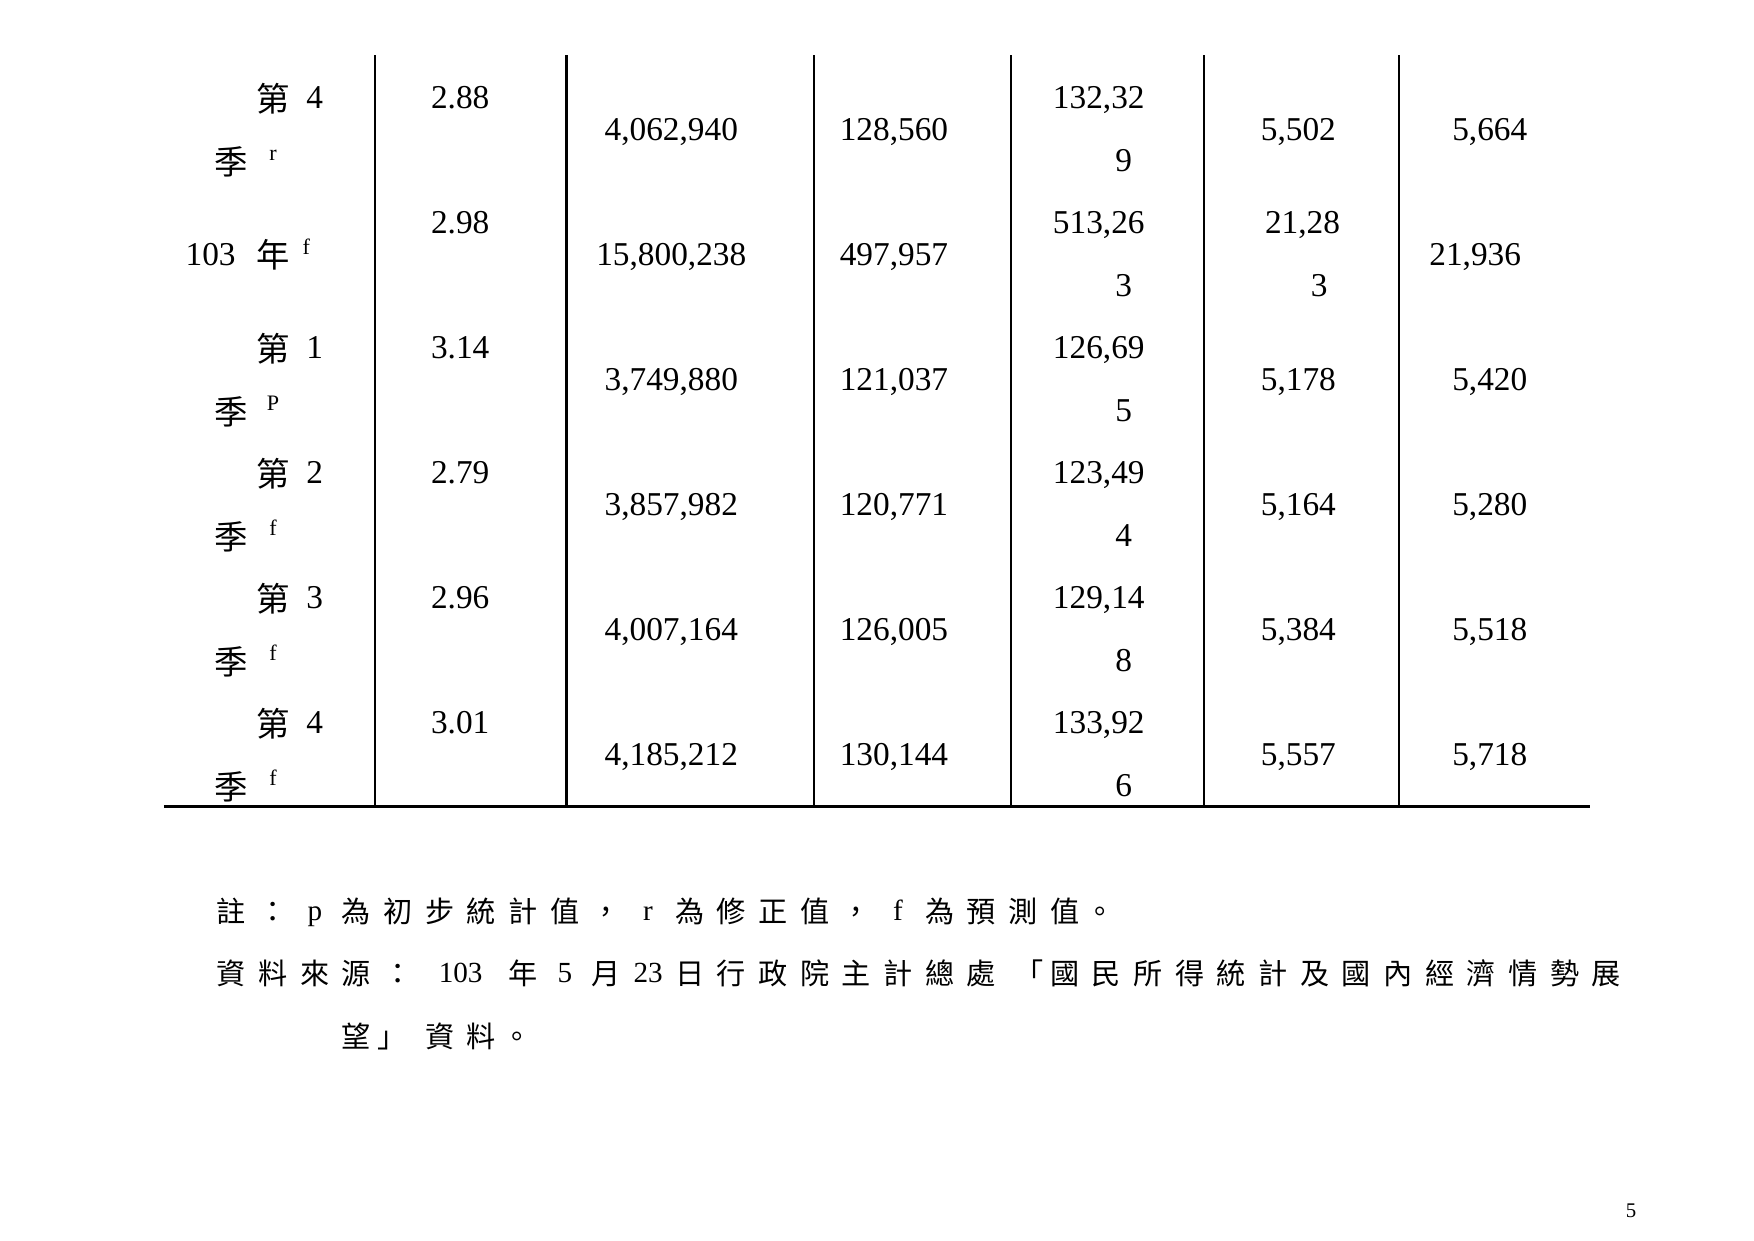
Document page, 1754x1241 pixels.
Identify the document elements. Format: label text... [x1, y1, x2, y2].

table_cell 129,148 [1012, 555, 1203, 680]
table_cell 4,062,940 [568, 55, 813, 180]
table_cell 5,557 [1205, 680, 1398, 805]
table_cell 132,329 [1012, 55, 1203, 180]
table_cell 126,005 [815, 555, 1010, 680]
table_cell 4,185,212 [568, 680, 813, 805]
table_cell 第3季f [164, 555, 374, 680]
table_cell 2.98 [376, 180, 565, 305]
table_cell 126,695 [1012, 305, 1203, 430]
table_cell 5,178 [1205, 305, 1398, 430]
table_cell 123,494 [1012, 430, 1203, 555]
table_cell 5,164 [1205, 430, 1398, 555]
table_cell 103年f [164, 180, 374, 305]
table_cell 513,263 [1012, 180, 1203, 305]
table_cell 第2季f [164, 430, 374, 555]
table_cell 3.14 [376, 305, 565, 430]
table_cell 128,560 [815, 55, 1010, 180]
table_cell 130,144 [815, 680, 1010, 805]
table_cell 121,037 [815, 305, 1010, 430]
text 資料來源：103年5月23日行政院主計總處「國民所得統計及國內經濟情勢展望」資料。 [177, 930, 1627, 1055]
table_cell 3.01 [376, 680, 565, 805]
table_cell 133,926 [1012, 680, 1203, 805]
table_cell 5,384 [1205, 555, 1398, 680]
table_cell 5,664 [1400, 55, 1590, 180]
table_cell 21,283 [1205, 180, 1398, 305]
table_cell 第4季r [164, 55, 374, 180]
table_cell 2.88 [376, 55, 565, 180]
table_cell 15,800,238 [568, 180, 813, 305]
table_cell 第1季P [164, 305, 374, 430]
table_cell 497,957 [815, 180, 1010, 305]
table_cell 3,749,880 [568, 305, 813, 430]
table_cell 3,857,982 [568, 430, 813, 555]
table_cell 第4季f [164, 680, 374, 805]
table_cell 5,420 [1400, 305, 1590, 430]
table_cell 5,718 [1400, 680, 1590, 805]
table_cell 120,771 [815, 430, 1010, 555]
table_cell 21,936 [1400, 180, 1590, 305]
table_cell 5,280 [1400, 430, 1590, 555]
table_cell 4,007,164 [568, 555, 813, 680]
text 註：p為初步統計值，r為修正值，f為預測值。 [177, 868, 1627, 930]
table_cell 5,518 [1400, 555, 1590, 680]
table_cell 2.96 [376, 555, 565, 680]
table_cell 2.79 [376, 430, 565, 555]
table_cell 5,502 [1205, 55, 1398, 180]
